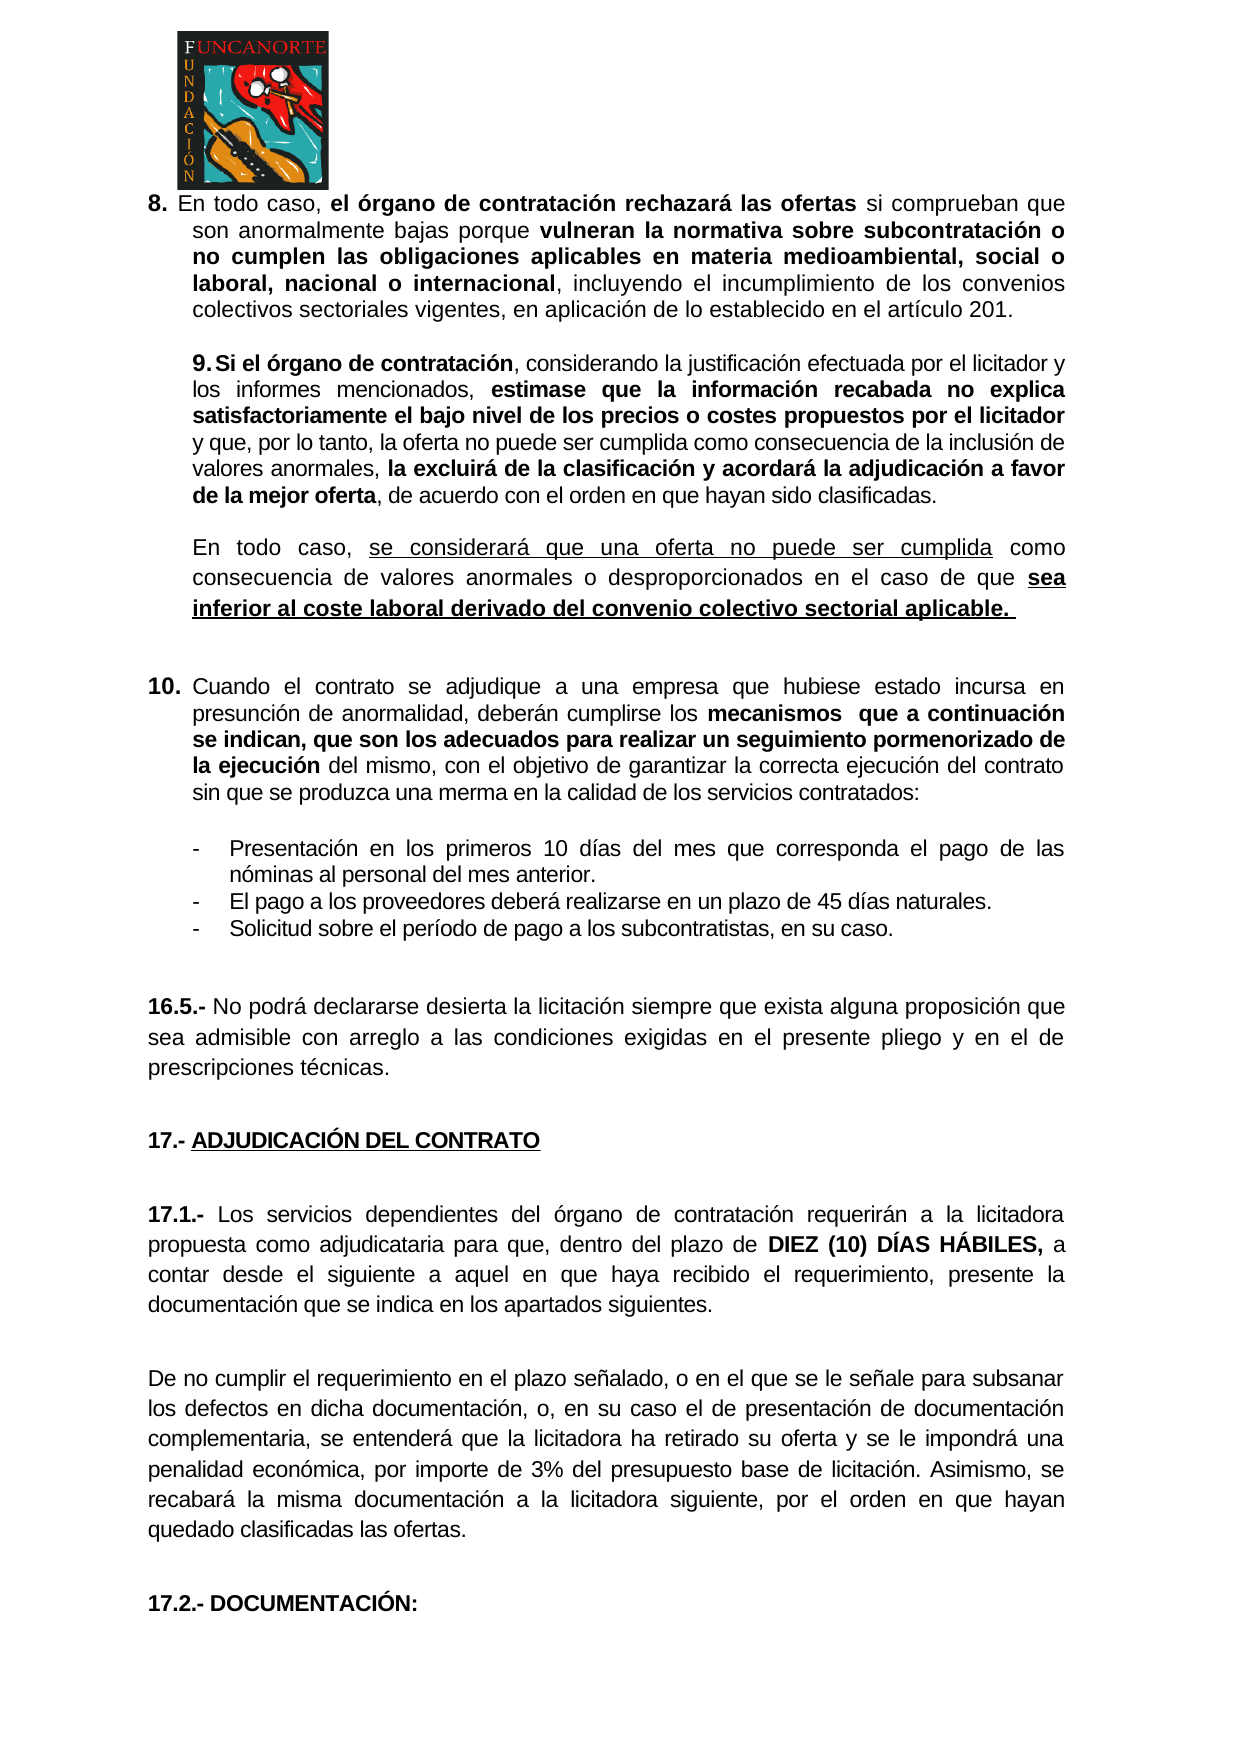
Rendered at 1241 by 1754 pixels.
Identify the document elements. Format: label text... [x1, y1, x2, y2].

list Solicitud sobre el período de pago a los subcontratistas, en su caso. [192, 914, 1066, 942]
list Cuando el contrato se adjudique a una empresa que hubiese estado incursa en presunción de anormalidad, deberán cumplirse los mecanismos que a continuación se indican, que son los adecuados para realizar un seguimiento pormenorizado de la ejecución del mismo, con el objetivo de garantizar la correcta ejecución del contrato sin que se produzca una merma en la calidad de los servicios contratados: [148, 672, 1066, 805]
text 17.2.- DOCUMENTACIÓN: [148, 1589, 1066, 1616]
list El pago a los proveedores deberá realizarse en un plazo de 45 días naturales. [192, 888, 1066, 914]
text 17.1.- Los servicios dependientes del órgano de contratación requerirán a la licitadora propuesta como adjudicataria para que, dentro del plazo de DIEZ (10) DÍAS HÁBILES, a contar desde el siguiente a aquel en que haya recibido el requerimiento, presente la documentación que se indica en los apartados siguientes. [148, 1201, 1066, 1318]
list Si el órgano de contratación, considerando la justificación efectuada por el licitador y los informes mencionados, estimase que la información recabada no explica satisfactoriamente el bajo nivel de los precios o costes propuestos por el licitador y que, por lo tanto, la oferta no puede ser cumplida como consecuencia de la inclusión de valores anormales, la excluirá de la clasificación y acordará la adjudicación a favor de la mejor oferta, de acuerdo con el orden en que hayan sido clasificadas. [192, 348, 1066, 508]
text De no cumplir el requerimiento en el plazo señalado, o en el que se le señale para subsanar los defectos en dicha documentación, o, en su caso el de presentación de documentación complementaria, se entenderá que la licitadora ha retirado su oferta y se le impondrá una penalidad económica, por importe de 3% del presupuesto base de licitación. Asimismo, se recabará la misma documentación a la licitadora siguiente, por el orden en que hayan quedado clasificadas las ofertas. [148, 1365, 1066, 1542]
list En todo caso, el órgano de contratación rechazará las ofertas si comprueban que son anormalmente bajas porque vulneran la normativa sobre subcontratación o no cumplen las obligaciones aplicables en materia medioambiental, social o laboral, nacional o internacional, incluyendo el incumplimiento de los convenios colectivos sectoriales vigentes, en aplicación de lo establecido en el artículo 201. [148, 148, 1066, 322]
list Presentación en los primeros 10 días del mes que corresponda el pago de las nóminas al personal del mes anterior. [192, 835, 1066, 888]
text 16.5.- No podrá declararse desierta la licitación siempre que exista alguna proposición que sea admisible con arreglo a las condiciones exigidas en el presente pliego y en el de prescripciones técnicas. [148, 993, 1066, 1080]
text 17.- ADJUDICACIÓN DEL CONTRATO [148, 1127, 1066, 1153]
text En todo caso, se considerará que una oferta no puede ser cumplida como consecuencia de valores anormales o desproporcionados en el caso de que sea inferior al coste laboral derivado del convenio colectivo sectorial aplicable. [192, 534, 1066, 621]
